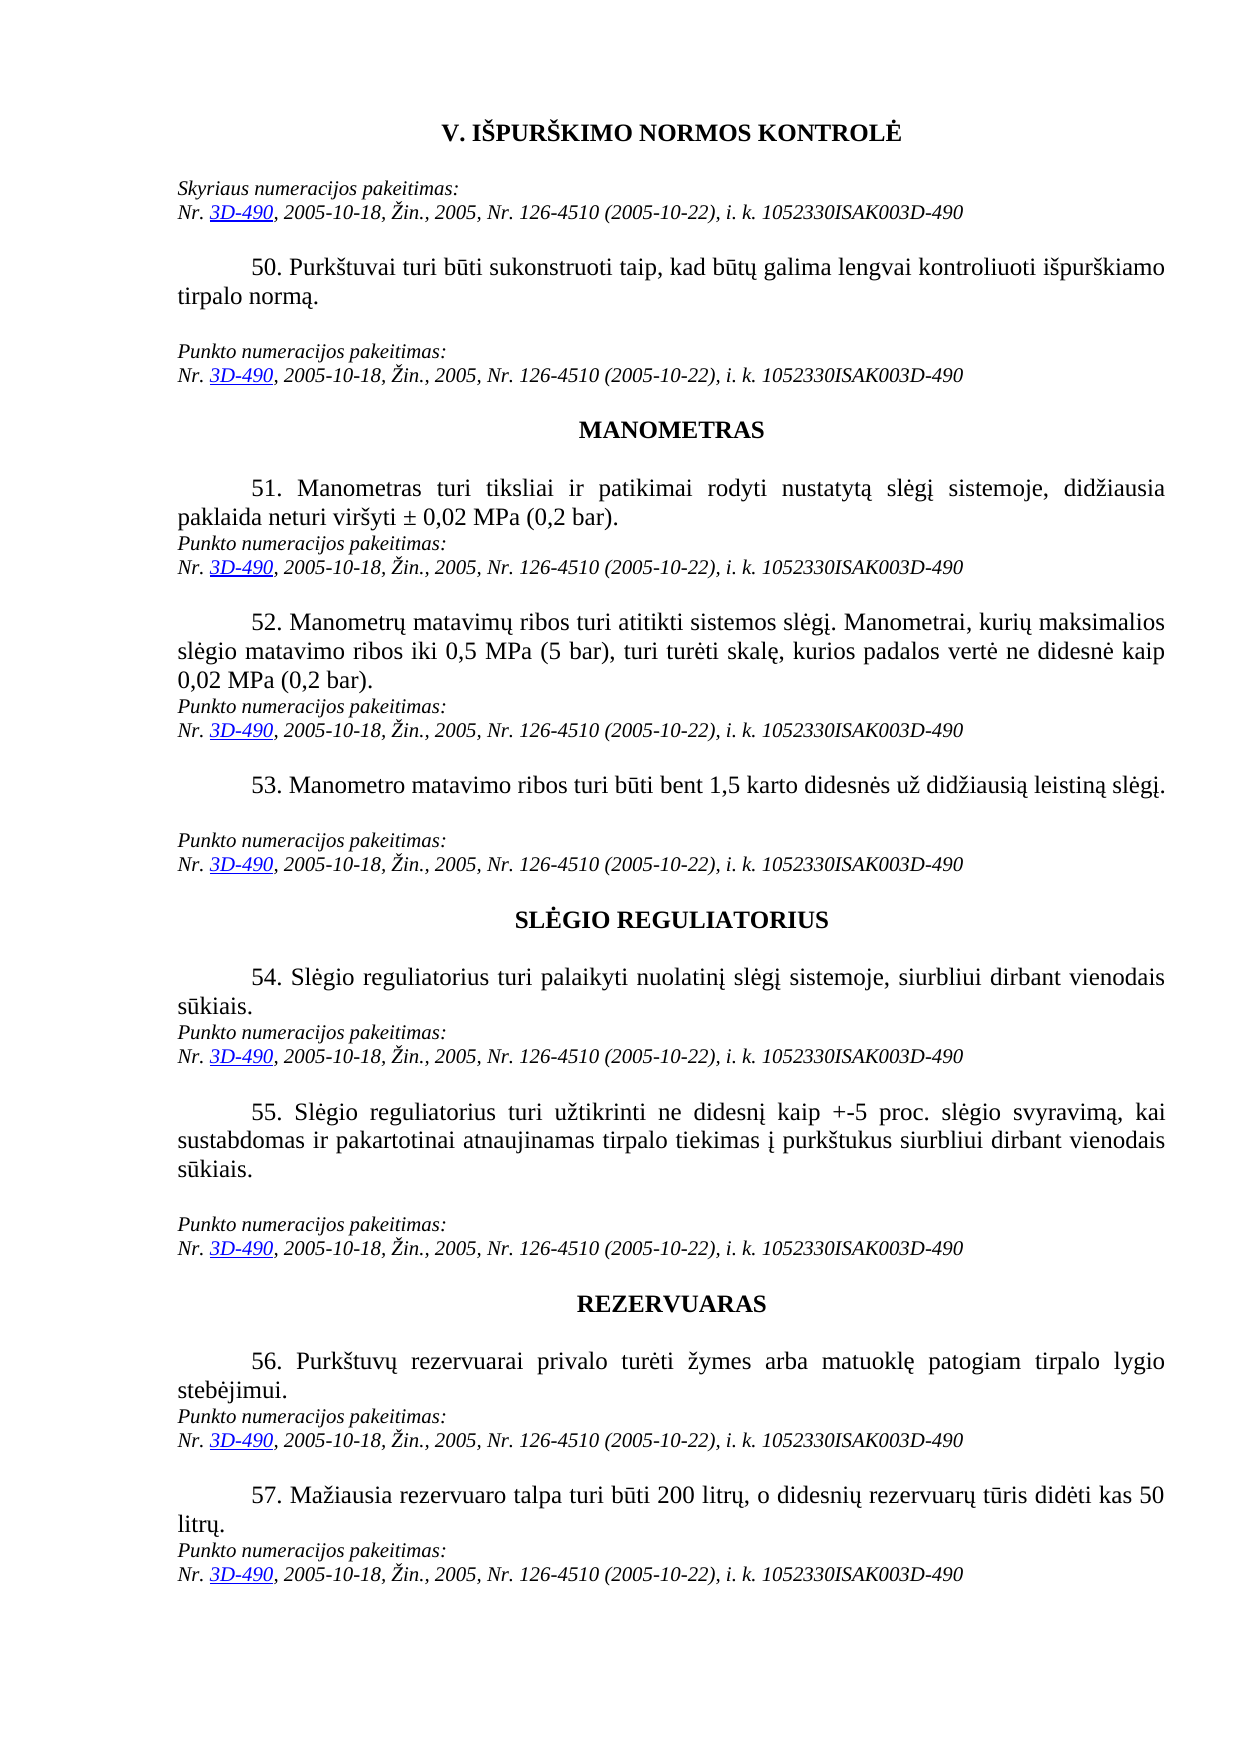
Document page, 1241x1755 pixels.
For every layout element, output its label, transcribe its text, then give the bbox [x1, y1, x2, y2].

text 55. Slėgio reguliatorius turi užtikrinti ne didesnį kaip +-5 proc. slėgio svyravimą, kai sustabdomas ir pakartotinai atnaujinamas tirpalo tiekimas į purkštukus siurbliui dirbant vienodais sūkiais. [177, 1097, 1166, 1183]
text REZERVUARAS [177, 1289, 1166, 1317]
text Nr. 3D-490, 2005-10-18, Žin., 2005, Nr. 126-4510 (2005-10-22), i. k. 1052330ISAK003D-490 [177, 1428, 1166, 1452]
text Nr. 3D-490, 2005-10-18, Žin., 2005, Nr. 126-4510 (2005-10-22), i. k. 1052330ISAK003D-490 [177, 200, 1166, 224]
text Punkto numeracijos pakeitimas: [177, 1212, 1166, 1236]
text Punkto numeracijos pakeitimas: [177, 339, 1166, 363]
text 57. Mažiausia rezervuaro talpa turi būti 200 litrų, o didesnių rezervuarų tūris didėti kas 50 litrų. [177, 1481, 1166, 1538]
text Nr. 3D-490, 2005-10-18, Žin., 2005, Nr. 126-4510 (2005-10-22), i. k. 1052330ISAK003D-490 [177, 1044, 1166, 1068]
text Punkto numeracijos pakeitimas: [177, 1538, 1166, 1562]
text Punkto numeracijos pakeitimas: [177, 531, 1166, 555]
text Punkto numeracijos pakeitimas: [177, 1020, 1166, 1044]
text Nr. 3D-490, 2005-10-18, Žin., 2005, Nr. 126-4510 (2005-10-22), i. k. 1052330ISAK003D-490 [177, 1236, 1166, 1260]
text Nr. 3D-490, 2005-10-18, Žin., 2005, Nr. 126-4510 (2005-10-22), i. k. 1052330ISAK003D-490 [177, 363, 1166, 387]
text Nr. 3D-490, 2005-10-18, Žin., 2005, Nr. 126-4510 (2005-10-22), i. k. 1052330ISAK003D-490 [177, 718, 1166, 742]
text SLĖGIO REGULIATORIUS [177, 905, 1166, 934]
text MANOMETRAS [177, 416, 1166, 444]
text Punkto numeracijos pakeitimas: [177, 694, 1166, 718]
text 56. Purkštuvų rezervuarai privalo turėti žymes arba matuoklę patogiam tirpalo lygio stebėjimui. [177, 1346, 1166, 1404]
text 53. Manometro matavimo ribos turi būti bent 1,5 karto didesnės už didžiausią leistiną slėgį. [177, 771, 1166, 799]
text V. IŠPURŠKIMO NORMOS KONTROLĖ [177, 118, 1166, 147]
text 52. Manometrų matavimų ribos turi atitikti sistemos slėgį. Manometrai, kurių maksimalios slėgio matavimo ribos iki 0,5 MPa (5 bar), turi turėti skalę, kurios padalos vertė ne didesnė kaip 0,02 MPa (0,2 bar). [177, 607, 1166, 694]
text Punkto numeracijos pakeitimas: [177, 828, 1166, 852]
text 54. Slėgio reguliatorius turi palaikyti nuolatinį slėgį sistemoje, siurbliui dirbant vienodais sūkiais. [177, 962, 1166, 1020]
text Nr. 3D-490, 2005-10-18, Žin., 2005, Nr. 126-4510 (2005-10-22), i. k. 1052330ISAK003D-490 [177, 852, 1166, 876]
text 51. Manometras turi tiksliai ir patikimai rodyti nustatytą slėgį sistemoje, didžiausia paklaida neturi viršyti ± 0,02 MPa (0,2 bar). [177, 473, 1166, 531]
text Nr. 3D-490, 2005-10-18, Žin., 2005, Nr. 126-4510 (2005-10-22), i. k. 1052330ISAK003D-490 [177, 1562, 1166, 1586]
text Nr. 3D-490, 2005-10-18, Žin., 2005, Nr. 126-4510 (2005-10-22), i. k. 1052330ISAK003D-490 [177, 555, 1166, 579]
text 50. Purkštuvai turi būti sukonstruoti taip, kad būtų galima lengvai kontroliuoti išpurškiamo tirpalo normą. [177, 252, 1166, 310]
text Skyriaus numeracijos pakeitimas: [177, 176, 1166, 200]
text Punkto numeracijos pakeitimas: [177, 1404, 1166, 1428]
